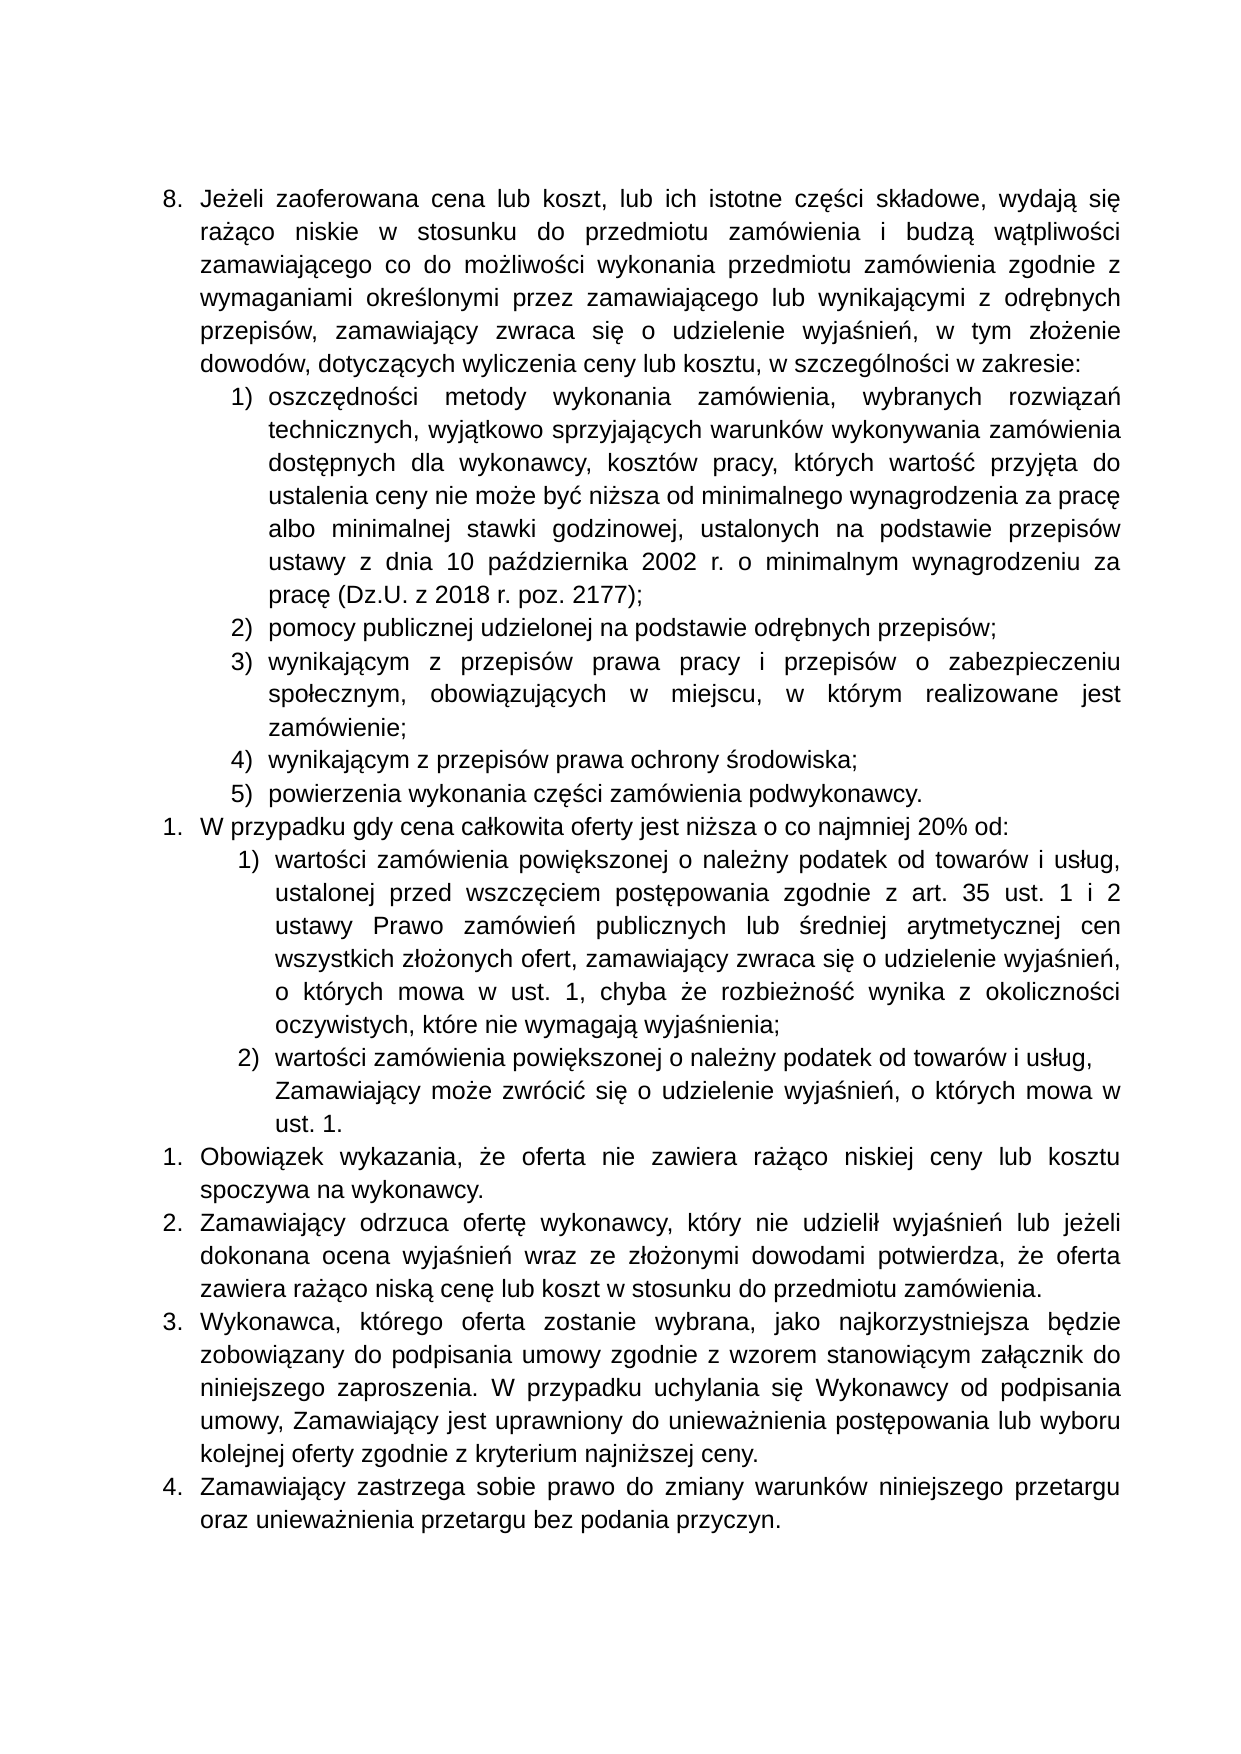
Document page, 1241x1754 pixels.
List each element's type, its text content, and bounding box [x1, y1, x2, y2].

list oszczędności metody wykonania zamówienia, wybranych rozwiązań technicznych, wyjątkowo sprzyjających warunków wykonywania zamówienia dostępnych dla wykonawcy, kosztów pracy, których wartość przyjęta do ustalenia ceny nie może być niższa od minimalnego wynagrodzenia za pracę albo minimalnej stawki godzinowej, ustalonych na podstawie przepisów ustawy z dnia 10 października 2002 r. o minimalnym wynagrodzeniu za pracę (Dz.U. z 2018 r. poz. 2177); [231, 382, 1122, 609]
list Wykonawca, którego oferta zostanie wybrana, jako najkorzystniejsza będzie zobowiązany do podpisania umowy zgodnie z wzorem stanowiącym załącznik do niniejszego zaproszenia. W przypadku uchylania się Wykonawcy od podpisania umowy, Zamawiający jest uprawniony do unieważnienia postępowania lub wyboru kolejnej oferty zgodnie z kryterium najniższej ceny. [162, 1307, 1122, 1468]
list wartości zamówienia powiększonej o należny podatek od towarów i usług, [237, 1043, 1122, 1071]
list Jeżeli zaoferowana cena lub koszt, lub ich istotne części składowe, wydają się rażąco niskie w stosunku do przedmiotu zamówienia i budzą wątpliwości zamawiającego co do możliwości wykonania przedmiotu zamówienia zgodnie z wymaganiami określonymi przez zamawiającego lub wynikającymi z odrębnych przepisów, zamawiający zwraca się o udzielenie wyjaśnień, w tym złożenie dowodów, dotyczących wyliczenia ceny lub kosztu, w szczególności w zakresie: [162, 184, 1122, 378]
list wartości zamówienia powiększonej o należny podatek od towarów i usług, ustalonej przed wszczęciem postępowania zgodnie z art. 35 ust. 1 i 2 ustawy Prawo zamówień publicznych lub średniej arytmetycznej cen wszystkich złożonych ofert, zamawiający zwraca się o udzielenie wyjaśnień, o których mowa w ust. 1, chyba że rozbieżność wynika z okoliczności oczywistych, które nie wymagają wyjaśnienia; [237, 844, 1122, 1038]
list wynikającym z przepisów prawa ochrony środowiska; [231, 746, 1122, 774]
list powierzenia wykonania części zamówienia podwykonawcy. [231, 778, 1122, 807]
list wynikającym z przepisów prawa pracy i przepisów o zabezpieczeniu społecznym, obowiązujących w miejscu, w którym realizowane jest zamówienie; [231, 646, 1122, 741]
list Zamawiający odrzuca ofertę wykonawcy, który nie udzielił wyjaśnień lub jeżeli dokonana ocena wyjaśnień wraz ze złożonymi dowodami potwierdza, że oferta zawiera rażąco niską cenę lub koszt w stosunku do przedmiotu zamówienia. [162, 1208, 1122, 1303]
text Zamawiający może zwrócić się o udzielenie wyjaśnień, o których mowa w ust. 1. [275, 1076, 1122, 1137]
list W przypadku gdy cena całkowita oferty jest niższa o co najmniej 20% od: [162, 812, 1122, 840]
list pomocy publicznej udzielonej na podstawie odrębnych przepisów; [231, 613, 1122, 642]
list Zamawiający zastrzega sobie prawo do zmiany warunków niniejszego przetargu oraz unieważnienia przetargu bez podania przyczyn. [162, 1472, 1122, 1534]
list Obowiązek wykazania, że oferta nie zawiera rażąco niskiej ceny lub kosztu spoczywa na wykonawcy. [162, 1142, 1122, 1203]
